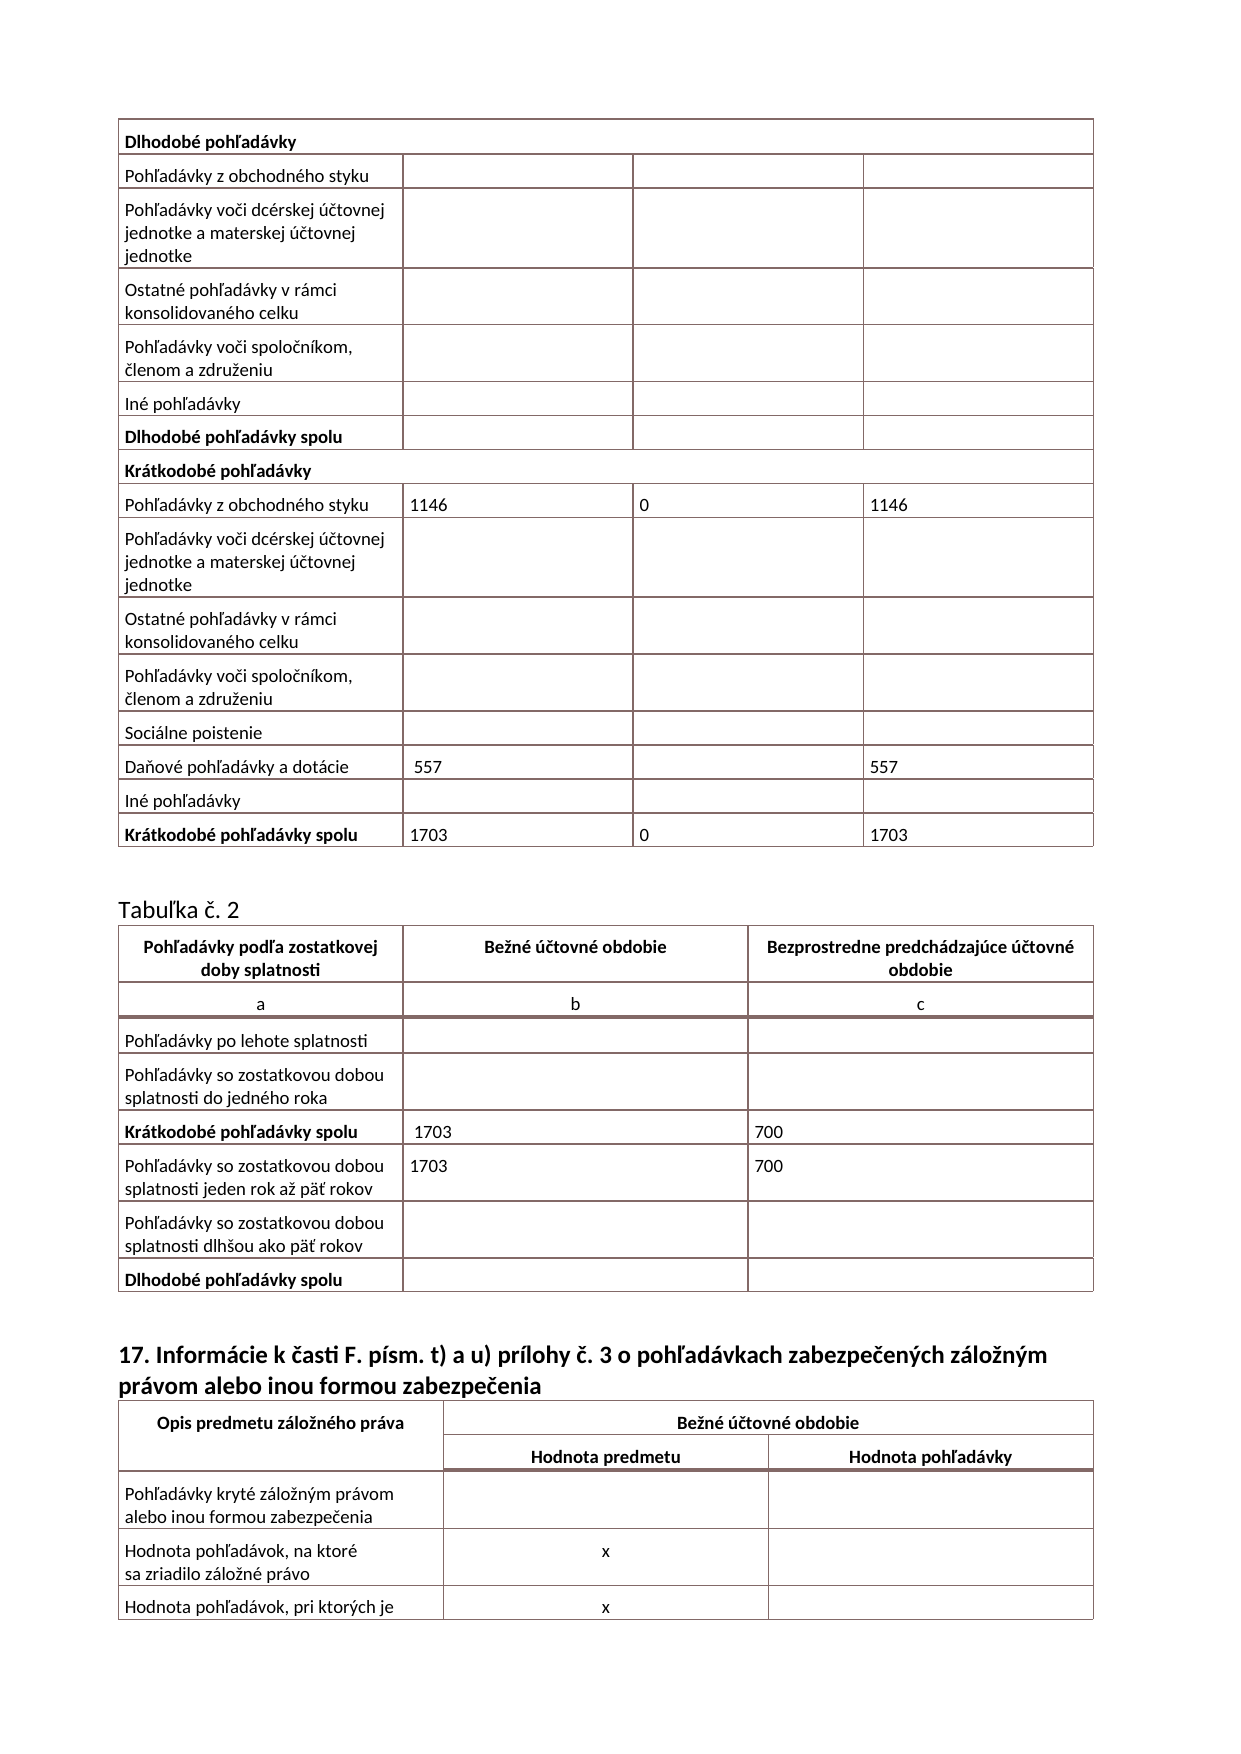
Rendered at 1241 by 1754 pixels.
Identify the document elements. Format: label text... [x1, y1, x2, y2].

table_cell [634, 746, 863, 778]
table_header Pohľadávky podľa zostatkovej doby splatnosti [119, 926, 402, 981]
table_cell [404, 189, 632, 267]
table_cell [864, 416, 1093, 449]
table_cell [634, 155, 863, 187]
table_cell [634, 325, 863, 381]
table_cell Pohľadávky voči dcérskej účtovnej jednotke a materskej účtovnej jednotke [119, 518, 402, 596]
table_cell [864, 325, 1093, 381]
table_cell x [444, 1529, 768, 1585]
table_cell [444, 1472, 768, 1528]
table_cell [634, 655, 863, 710]
table_cell [769, 1586, 1093, 1619]
table_cell [404, 1054, 747, 1109]
table_cell x [444, 1586, 768, 1619]
table_cell Ostatné pohľadávky v rámci konsolidovaného celku [119, 598, 402, 653]
table_cell [749, 1202, 1093, 1257]
table_cell [864, 189, 1093, 267]
table_cell [404, 780, 632, 812]
table_cell [864, 712, 1093, 744]
table_cell [404, 416, 632, 449]
table_cell Dlhodobé pohľadávky spolu [119, 416, 402, 449]
table_cell [404, 155, 632, 187]
table_cell Pohľadávky z obchodného styku [119, 484, 402, 517]
table_cell Hodnota pohľadávok, pri ktorých je [119, 1586, 443, 1619]
table_cell 1703 [404, 1145, 747, 1200]
table_cell Iné pohľadávky [119, 382, 402, 415]
table_cell [864, 655, 1093, 710]
table_cell [404, 598, 632, 653]
table_cell 1146 [864, 484, 1093, 517]
table_cell [749, 1054, 1093, 1109]
table_cell [864, 269, 1093, 324]
table_cell Hodnota pohľadávky [769, 1435, 1093, 1468]
table_cell [864, 518, 1093, 596]
table_cell [404, 712, 632, 744]
table_cell [864, 598, 1093, 653]
table_cell 0 [634, 814, 863, 846]
table_cell Dlhodobé pohľadávky [119, 120, 1093, 153]
table_cell Krátkodobé pohľadávky [119, 450, 1093, 483]
table_cell [404, 1202, 747, 1257]
table_cell Pohľadávky z obchodného styku [119, 155, 402, 187]
table_cell Pohľadávky po lehote splatnosti [119, 1019, 402, 1052]
table_cell [864, 382, 1093, 415]
table_cell Daňové pohľadávky a dotácie [119, 746, 402, 778]
table_cell [634, 518, 863, 596]
table_cell Krátkodobé pohľadávky spolu [119, 1111, 402, 1143]
table_header Bežné účtovné obdobie [404, 926, 747, 981]
table_cell [634, 382, 863, 415]
table_cell [634, 598, 863, 653]
table_cell 700 [749, 1145, 1093, 1200]
table_cell Hodnota pohľadávok, na ktoré sa zriadilo záložné právo [119, 1529, 443, 1585]
table_cell 0 [634, 484, 863, 517]
table_cell Pohľadávky kryté záložným právom alebo inou formou zabezpečenia [119, 1472, 443, 1528]
table_cell Hodnota predmetu [444, 1435, 768, 1468]
table_cell [749, 1259, 1093, 1291]
table_cell [634, 780, 863, 812]
table_cell Pohľadávky voči spoločníkom, členom a združeniu [119, 655, 402, 710]
table_cell Pohľadávky so zostatkovou dobou splatnosti jeden rok až päť rokov [119, 1145, 402, 1200]
table_cell 1703 [404, 814, 632, 846]
table_cell [634, 269, 863, 324]
table_cell Iné pohľadávky [119, 780, 402, 812]
table_cell [404, 1259, 747, 1291]
table_cell [769, 1529, 1093, 1585]
table_cell Pohľadávky voči spoločníkom, členom a združeniu [119, 325, 402, 381]
table_cell c [749, 983, 1093, 1015]
table_cell 1146 [404, 484, 632, 517]
table_cell a [119, 983, 402, 1015]
table_cell 557 [864, 746, 1093, 778]
text Tabuľka č. 2 [118, 894, 1122, 925]
text 17. Informácie k časti F. písm. t) a u) prílohy č. 3 o pohľadávkach zabezpečených záložným právom alebo inou formou zabezpečenia [118, 1339, 1122, 1400]
table_cell [404, 655, 632, 710]
table_cell 1703 [404, 1111, 747, 1143]
table_cell Krátkodobé pohľadávky spolu [119, 814, 402, 846]
table_cell [749, 1019, 1093, 1052]
table_cell [404, 1019, 747, 1052]
table_cell b [404, 983, 747, 1015]
table_cell Pohľadávky so zostatkovou dobou splatnosti do jedného roka [119, 1054, 402, 1109]
table_cell [864, 155, 1093, 187]
table_cell 1703 [864, 814, 1093, 846]
table_cell [404, 382, 632, 415]
table_cell Ostatné pohľadávky v rámci konsolidovaného celku [119, 269, 402, 324]
table_cell Pohľadávky so zostatkovou dobou splatnosti dlhšou ako päť rokov [119, 1202, 402, 1257]
table_cell [634, 416, 863, 449]
table_cell [634, 189, 863, 267]
table_cell [769, 1472, 1093, 1528]
table_header Opis predmetu záložného práva [119, 1401, 443, 1470]
table_cell [404, 518, 632, 596]
table_header Bezprostredne predchádzajúce účtovné obdobie [749, 926, 1093, 981]
table_cell [864, 780, 1093, 812]
table_cell [404, 325, 632, 381]
table_cell 557 [404, 746, 632, 778]
table_header Bežné účtovné obdobie [444, 1401, 1093, 1434]
table_cell 700 [749, 1111, 1093, 1143]
table_cell Sociálne poistenie [119, 712, 402, 744]
table_cell [634, 712, 863, 744]
table_cell Pohľadávky voči dcérskej účtovnej jednotke a materskej účtovnej jednotke [119, 189, 402, 267]
table_cell Dlhodobé pohľadávky spolu [119, 1259, 402, 1291]
table_cell [404, 269, 632, 324]
